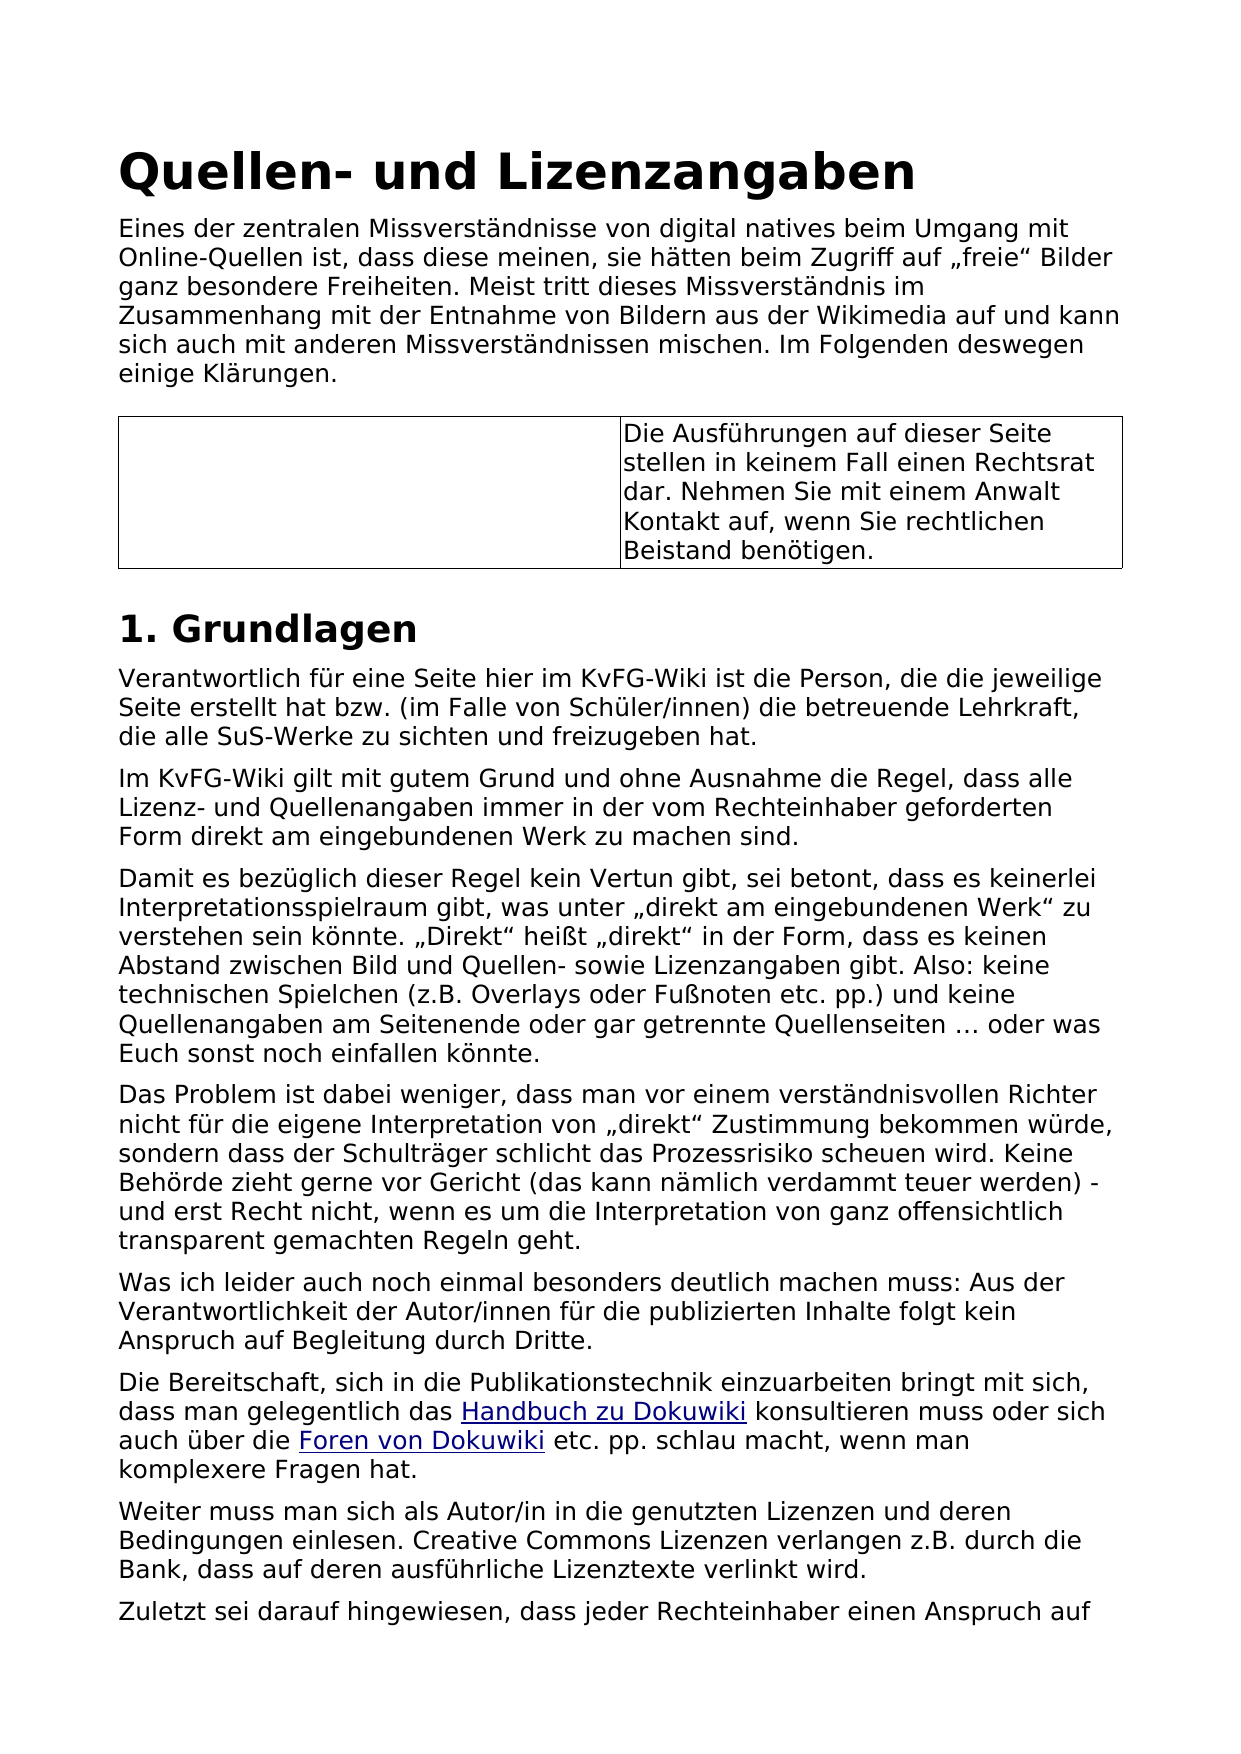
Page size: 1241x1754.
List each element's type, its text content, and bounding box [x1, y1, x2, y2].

text Im KvFG-Wiki gilt mit gutem Grund und ohne Ausnahme die Regel, dass alle Lizenz- und Quellenangaben immer in der vom Rechteinhaber geforderten Form direkt am eingebundenen Werk zu machen sind. [118, 764, 1122, 851]
table_header [119, 417, 620, 568]
text Damit es bezüglich dieser Regel kein Vertun gibt, sei betont, dass es keinerlei Interpretationsspielraum gibt, was unter „direkt am eingebundenen Werk“ zu verstehen sein könnte. „Direkt“ heißt „direkt“ in der Form, dass es keinen Abstand zwischen Bild und Quellen- sowie Lizenzangaben gibt. Also: keine technischen Spielchen (z.B. Overlays oder Fußnoten etc. pp.) und keine Quellenangaben am Seitenende oder gar getrennte Quellenseiten … oder was Euch sonst noch einfallen könnte. [118, 864, 1122, 1068]
text Die Bereitschaft, sich in die Publikationstechnik einzuarbeiten bringt mit sich, dass man gelegentlich das Handbuch zu Dokuwiki konsultieren muss oder sich auch über die Foren von Dokuwiki etc. pp. schlau macht, wenn man komplexere Fragen hat. [118, 1368, 1122, 1485]
text Zuletzt sei darauf hingewiesen, dass jeder Rechteinhaber einen Anspruch auf [118, 1597, 1122, 1626]
text Was ich leider auch noch einmal besonders deutlich machen muss: Aus der Verantwortlichkeit der Autor/innen für die publizierten Inhalte folgt kein Anspruch auf Begleitung durch Dritte. [118, 1268, 1122, 1356]
text Verantwortlich für eine Seite hier im KvFG-Wiki ist die Person, die die jeweilige Seite erstellt hat bzw. (im Falle von Schüler/innen) die betreuende Lehrkraft, die alle SuS-Werke zu sichten und freizugeben hat. [118, 664, 1122, 751]
text Weiter muss man sich als Autor/in in die genutzten Lizenzen und deren Bedingungen einlesen. Creative Commons Lizenzen verlangen z.B. durch die Bank, dass auf deren ausführliche Lizenztexte verlinkt wird. [118, 1497, 1122, 1585]
subtitle Quellen- und Lizenzangaben [118, 143, 1122, 201]
subtitle 1. Grundlagen [118, 608, 1122, 651]
text Eines der zentralen Missverständnisse von digital natives beim Umgang mit Online-Quellen ist, dass diese meinen, sie hätten beim Zugriff auf „freie“ Bilder ganz besondere Freiheiten. Meist tritt dieses Missverständnis im Zusammenhang mit der Entnahme von Bildern aus der Wikimedia auf und kann sich auch mit anderen Missverständnissen mischen. Im Folgenden deswegen einige Klärungen. [118, 214, 1122, 389]
text Das Problem ist dabei weniger, dass man vor einem verständnisvollen Richter nicht für die eigene Interpretation von „direkt“ Zustimmung bekommen würde, sondern dass der Schulträger schlicht das Prozessrisiko scheuen wird. Keine Behörde zieht gerne vor Gericht (das kann nämlich verdammt teuer werden) - und erst Recht nicht, wenn es um die Interpretation von ganz offensichtlich transparent gemachten Regeln geht. [118, 1081, 1122, 1256]
table_header Die Ausführungen auf dieser Seite stellen in keinem Fall einen Rechtsrat dar. Nehmen Sie mit einem Anwalt Kontakt auf, wenn Sie rechtlichen Beistand benötigen. [621, 417, 1122, 568]
